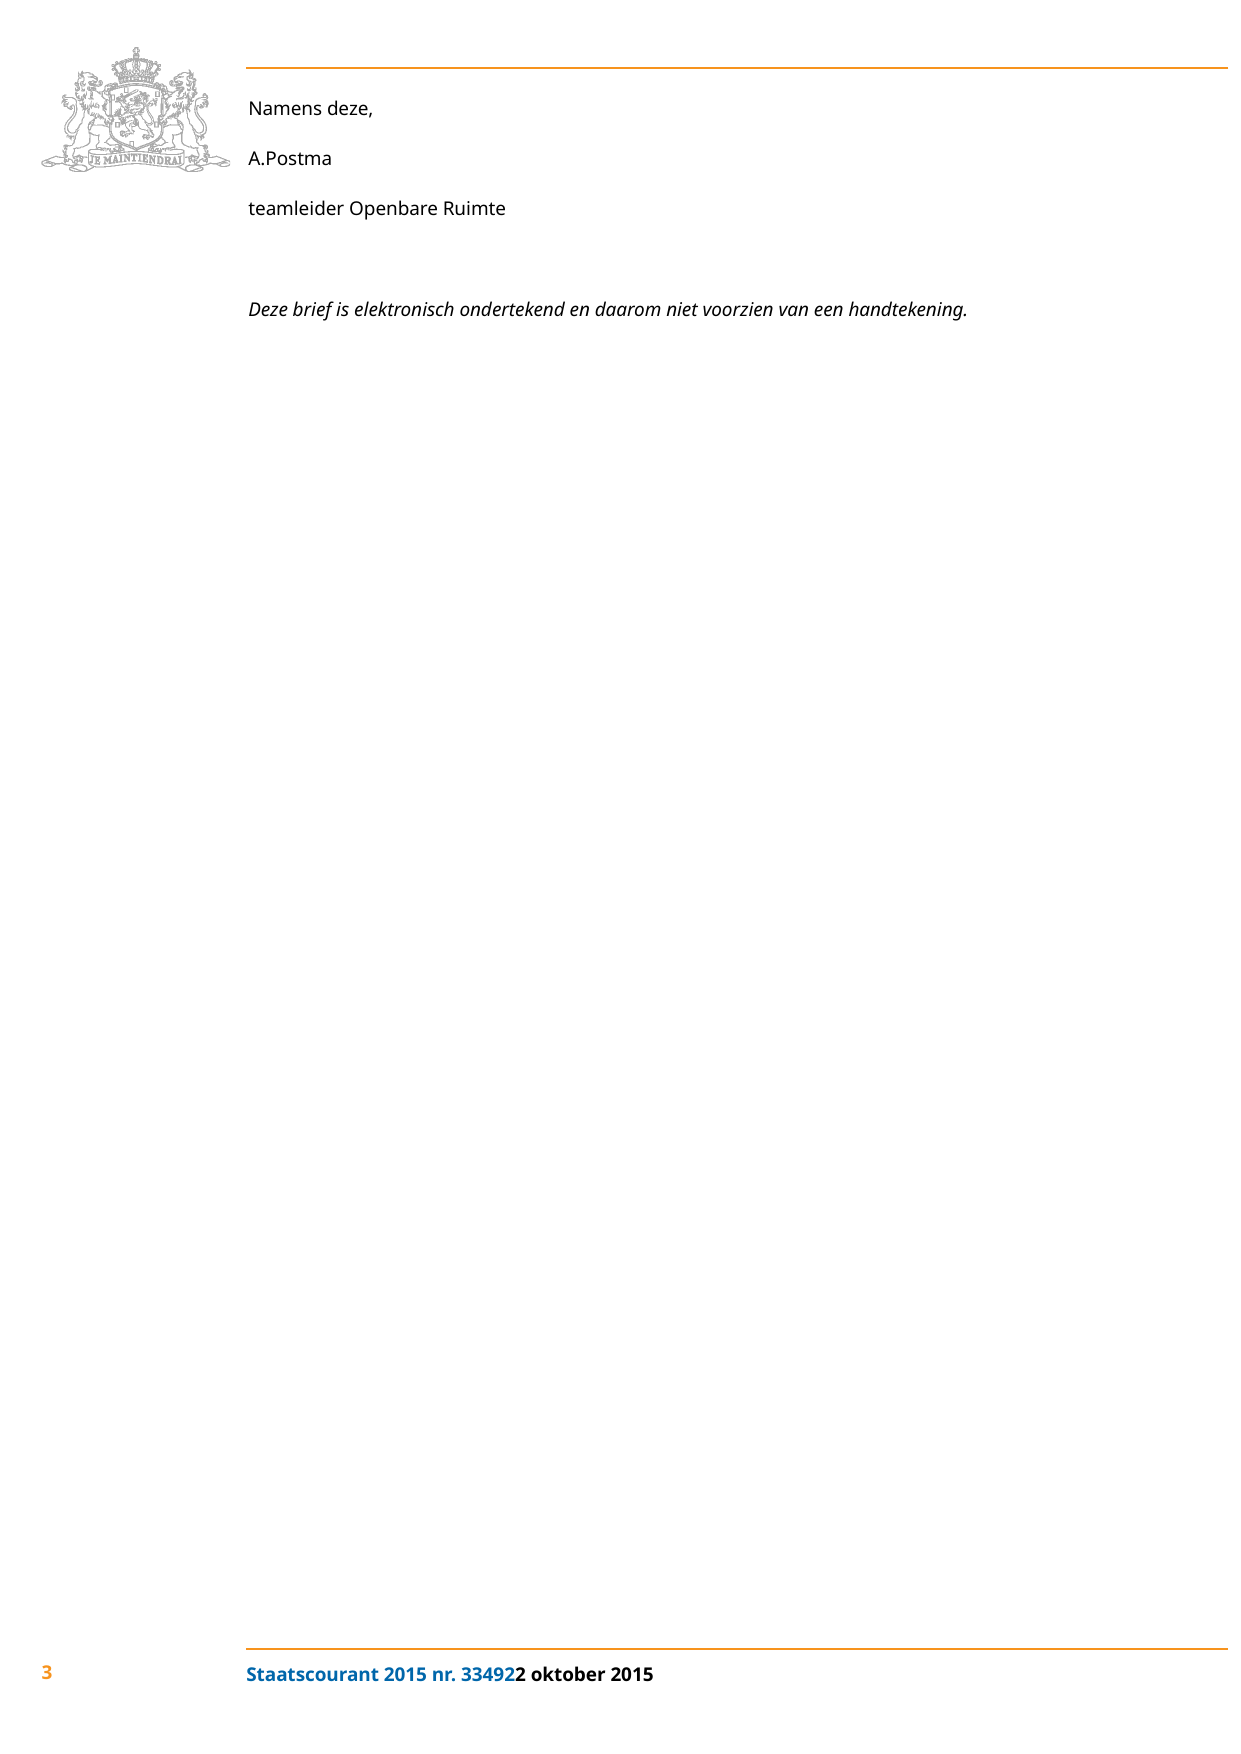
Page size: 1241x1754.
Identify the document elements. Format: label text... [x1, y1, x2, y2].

text Namens deze, [248, 95, 1152, 121]
text Deze brief is elektronisch ondertekend en daarom niet voorzien van een handtekening. [248, 296, 1152, 322]
text A.Postma [248, 145, 1152, 171]
text teamleider Openbare Ruimte [248, 196, 1152, 221]
picture [41, 47, 231, 172]
